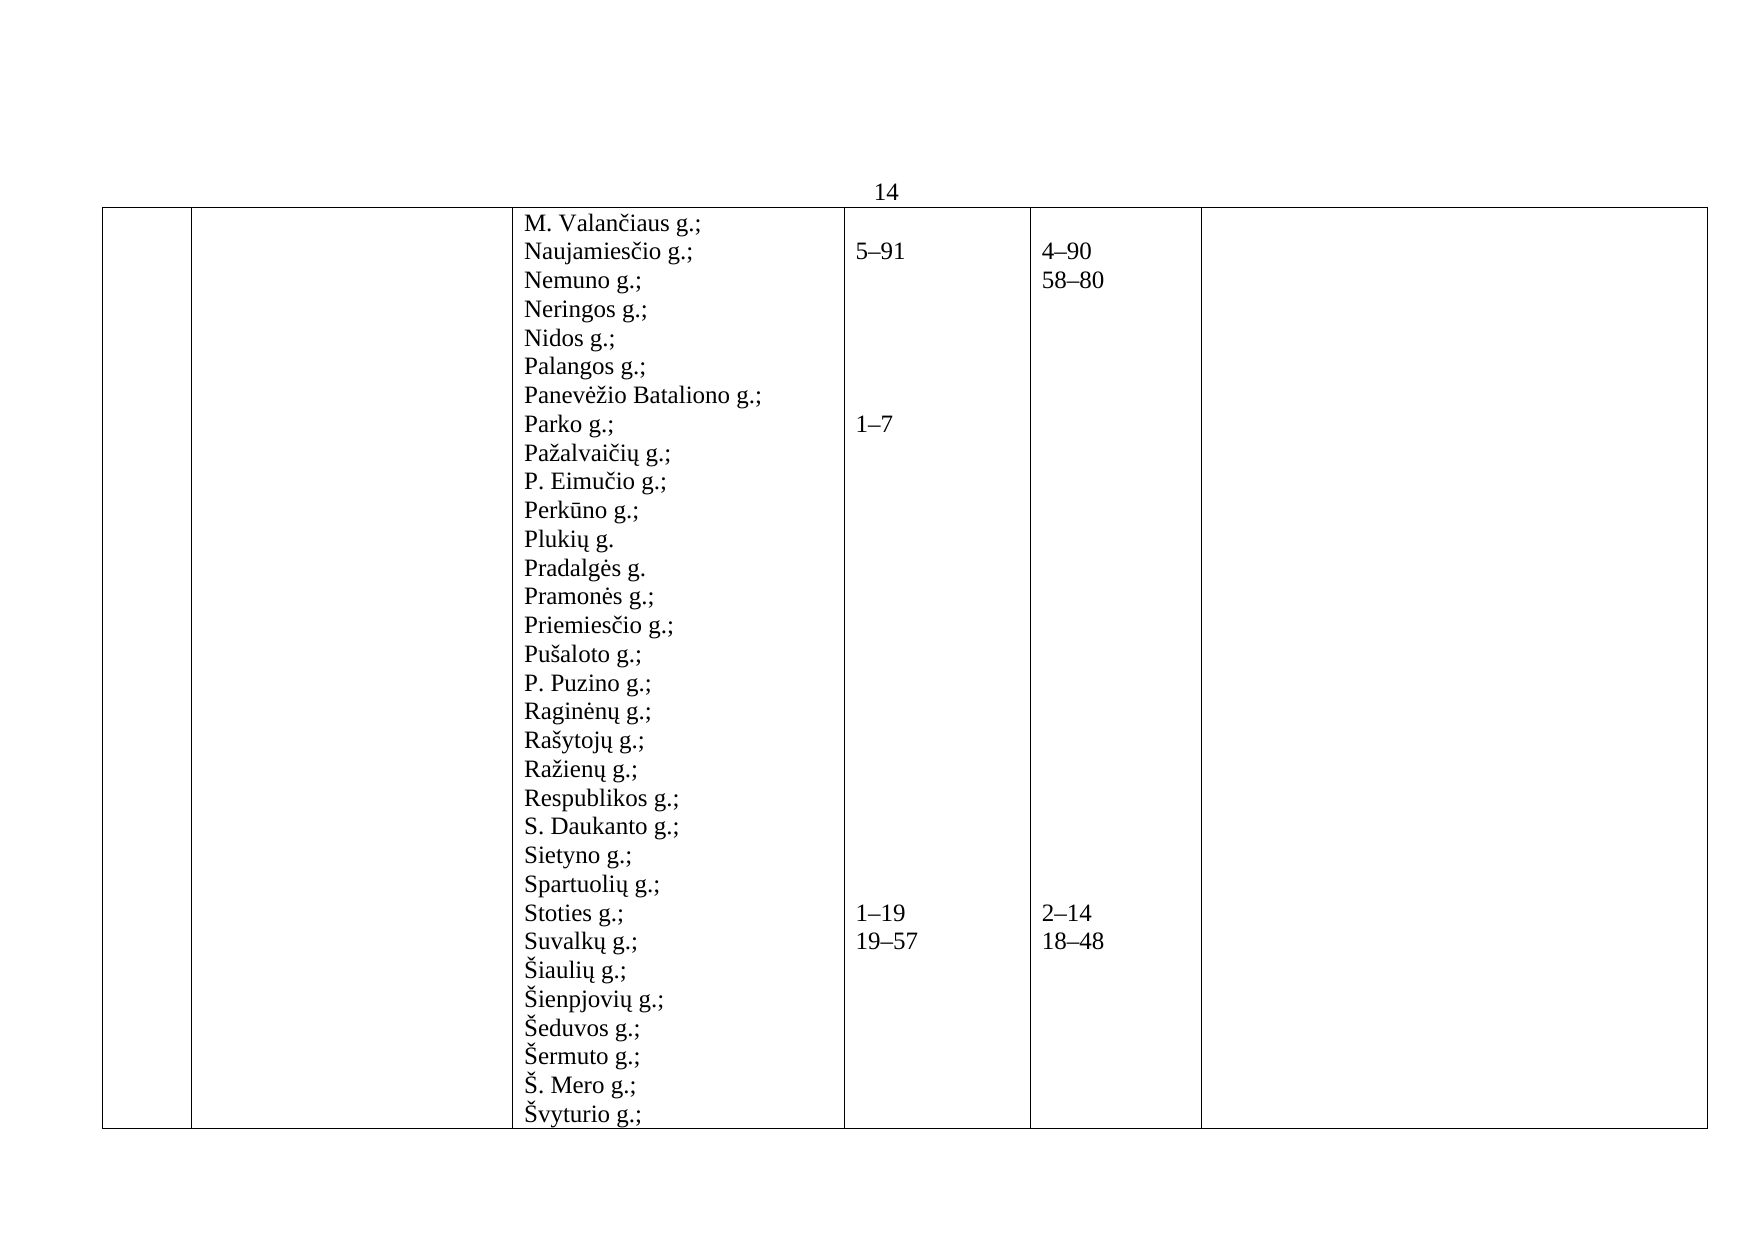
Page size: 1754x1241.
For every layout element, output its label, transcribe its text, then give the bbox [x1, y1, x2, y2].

table_cell 4–90 58–80 2–14 18–48 [1031, 208, 1201, 1128]
table_cell 5–91 1–7 1–19 19–57 [845, 208, 1030, 1128]
table_cell [103, 208, 191, 1128]
table_cell M. Valančiaus g.; Naujamiesčio g.; Nemuno g.; Neringos g.; Nidos g.; Palangos g.; Panevėžio Bataliono g.; Parko g.; Pažalvaičių g.; P. Eimučio g.; Perkūno g.; Plukių g. Pradalgės g. Pramonės g.; Priemiesčio g.; Pušaloto g.; P. Puzino g.; Raginėnų g.; Rašytojų g.; Ražienų g.; Respublikos g.; S. Daukanto g.; Sietyno g.; Spartuolių g.; Stoties g.; Suvalkų g.; Šiaulių g.; Šienpjovių g.; Šeduvos g.; Šermuto g.; Š. Mero g.; Švyturio g.; [513, 208, 844, 1128]
table_cell [1202, 208, 1707, 1128]
table_cell [192, 208, 512, 1128]
